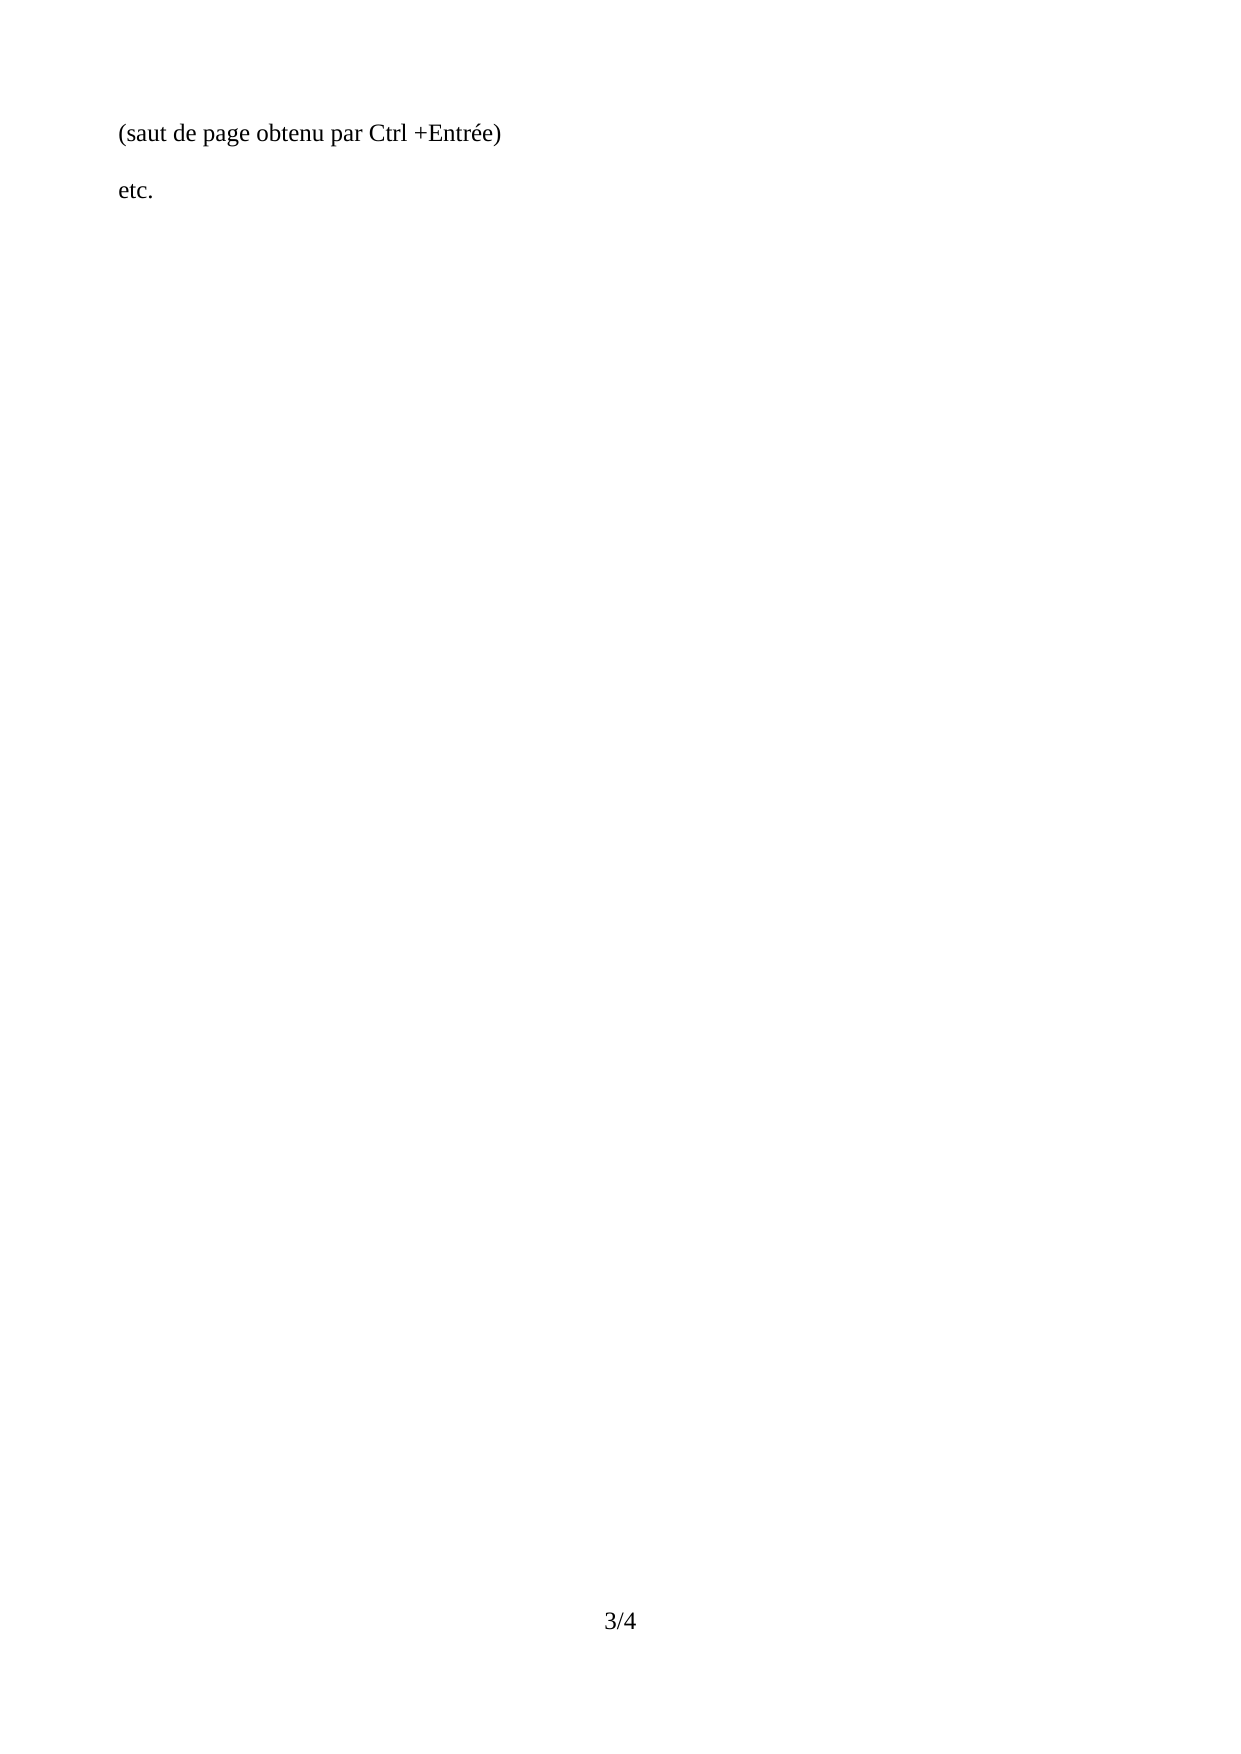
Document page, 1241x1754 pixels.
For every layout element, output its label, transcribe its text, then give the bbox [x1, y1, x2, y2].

text (saut de page obtenu par Ctrl +Entrée) [118, 118, 1122, 147]
text etc. [118, 176, 1122, 204]
